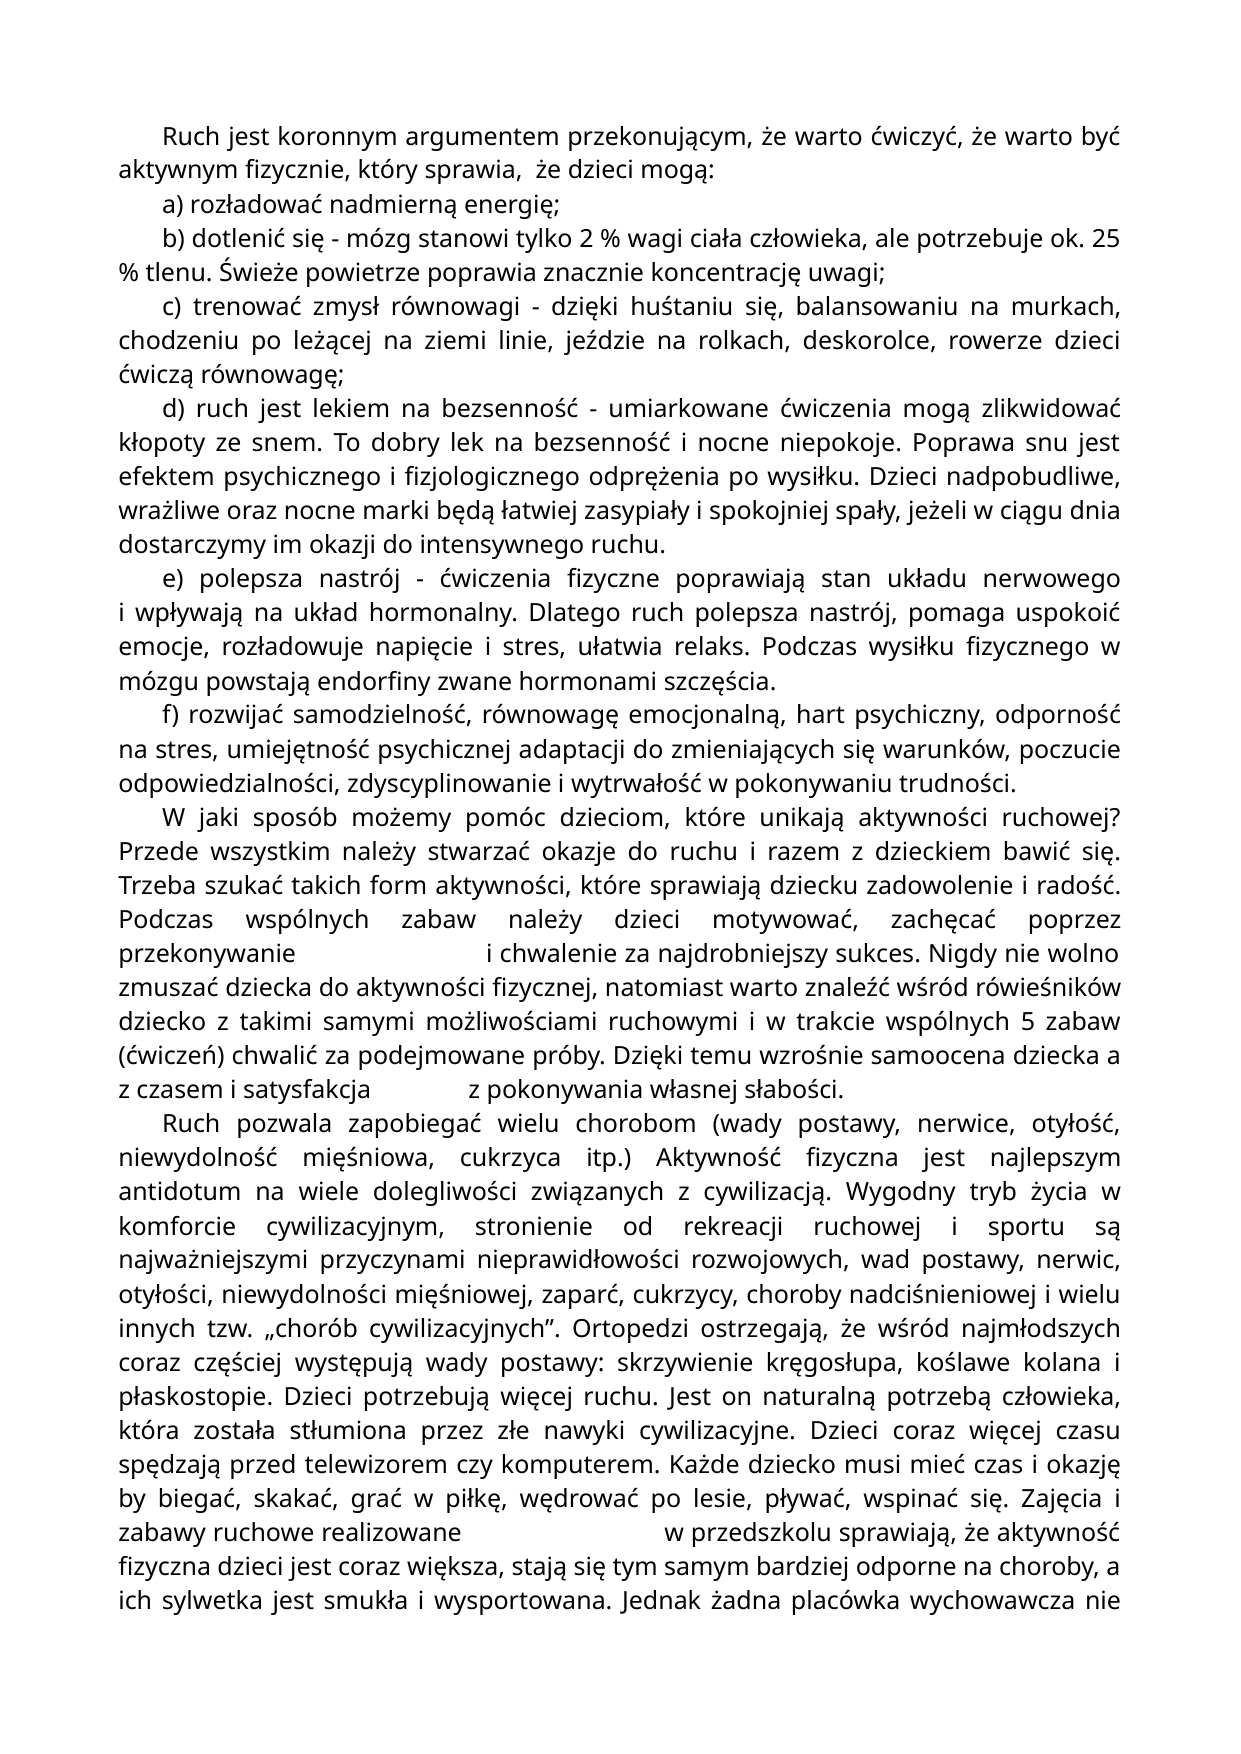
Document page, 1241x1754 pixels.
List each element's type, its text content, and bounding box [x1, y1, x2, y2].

text b) dotlenić się - mózg stanowi tylko 2 % wagi ciała człowieka, ale potrzebuje ok. 25 % tlenu. Świeże powietrze poprawia znacznie koncentrację uwagi; [118, 220, 1122, 288]
text f) rozwijać samodzielność, równowagę emocjonalną, hart psychiczny, odporność na stres, umiejętność psychicznej adaptacji do zmieniających się warunków, poczucie odpowiedzialności, zdyscyplinowanie i wytrwałość w pokonywaniu trudności. [118, 697, 1122, 799]
text e) polepsza nastrój - ćwiczenia fizyczne poprawiają stan układu nerwowego i wpływają na układ hormonalny. Dlatego ruch polepsza nastrój, pomaga uspokoić emocje, rozładowuje napięcie i stres, ułatwia relaks. Podczas wysiłku fizycznego w mózgu powstają endorfiny zwane hormonami szczęścia. [118, 561, 1122, 697]
text a) rozładować nadmierną energię; [118, 186, 1122, 220]
text Ruch pozwala zapobiegać wielu chorobom (wady postawy, nerwice, otyłość, niewydolność mięśniowa, cukrzyca itp.) Aktywność fizyczna jest najlepszym antidotum na wiele dolegliwości związanych z cywilizacją. Wygodny tryb życia w komforcie cywilizacyjnym, stronienie od rekreacji ruchowej i sportu są najważniejszymi przyczynami nieprawidłowości rozwojowych, wad postawy, nerwic, otyłości, niewydolności mięśniowej, zaparć, cukrzycy, choroby nadciśnieniowej i wielu innych tzw. „chorób cywilizacyjnych”. Ortopedzi ostrzegają, że wśród najmłodszych coraz częściej występują wady postawy: skrzywienie kręgosłupa, koślawe kolana i płaskostopie. Dzieci potrzebują więcej ruchu. Jest on naturalną potrzebą człowieka, która została stłumiona przez złe nawyki cywilizacyjne. Dzieci coraz więcej czasu spędzają przed telewizorem czy komputerem. Każde dziecko musi mieć czas i okazję by biegać, skakać, grać w piłkę, wędrować po lesie, pływać, wspinać się. Zajęcia i zabawy ruchowe realizowane w przedszkolu sprawiają, że aktywność fizyczna dzieci jest coraz większa, stają się tym samym bardziej odporne na choroby, a ich sylwetka jest smukła i wysportowana. Jednak żadna placówka wychowawcza nie [118, 1106, 1122, 1617]
text d) ruch jest lekiem na bezsenność - umiarkowane ćwiczenia mogą zlikwidować kłopoty ze snem. To dobry lek na bezsenność i nocne niepokoje. Poprawa snu jest efektem psychicznego i fizjologicznego odprężenia po wysiłku. Dzieci nadpobudliwe, wrażliwe oraz nocne marki będą łatwiej zasypiały i spokojniej spały, jeżeli w ciągu dnia dostarczymy im okazji do intensywnego ruchu. [118, 391, 1122, 561]
text Ruch jest koronnym argumentem przekonującym, że warto ćwiczyć, że warto być aktywnym fizycznie, który sprawia, że dzieci mogą: [118, 118, 1122, 186]
text W jaki sposób możemy pomóc dzieciom, które unikają aktywności ruchowej? Przede wszystkim należy stwarzać okazje do ruchu i razem z dzieckiem bawić się. Trzeba szukać takich form aktywności, które sprawiają dziecku zadowolenie i radość. Podczas wspólnych zabaw należy dzieci motywować, zachęcać poprzez przekonywanie i chwalenie za najdrobniejszy sukces. Nigdy nie wolno zmuszać dziecka do aktywności fizycznej, natomiast warto znaleźć wśród rówieśników dziecko z takimi samymi możliwościami ruchowymi i w trakcie wspólnych 5 zabaw (ćwiczeń) chwalić za podejmowane próby. Dzięki temu wzrośnie samoocena dziecka a z czasem i satysfakcja z pokonywania własnej słabości. [118, 799, 1122, 1106]
text c) trenować zmysł równowagi - dzięki huśtaniu się, balansowaniu na murkach, chodzeniu po leżącej na ziemi linie, jeździe na rolkach, deskorolce, rowerze dzieci ćwiczą równowagę; [118, 288, 1122, 391]
